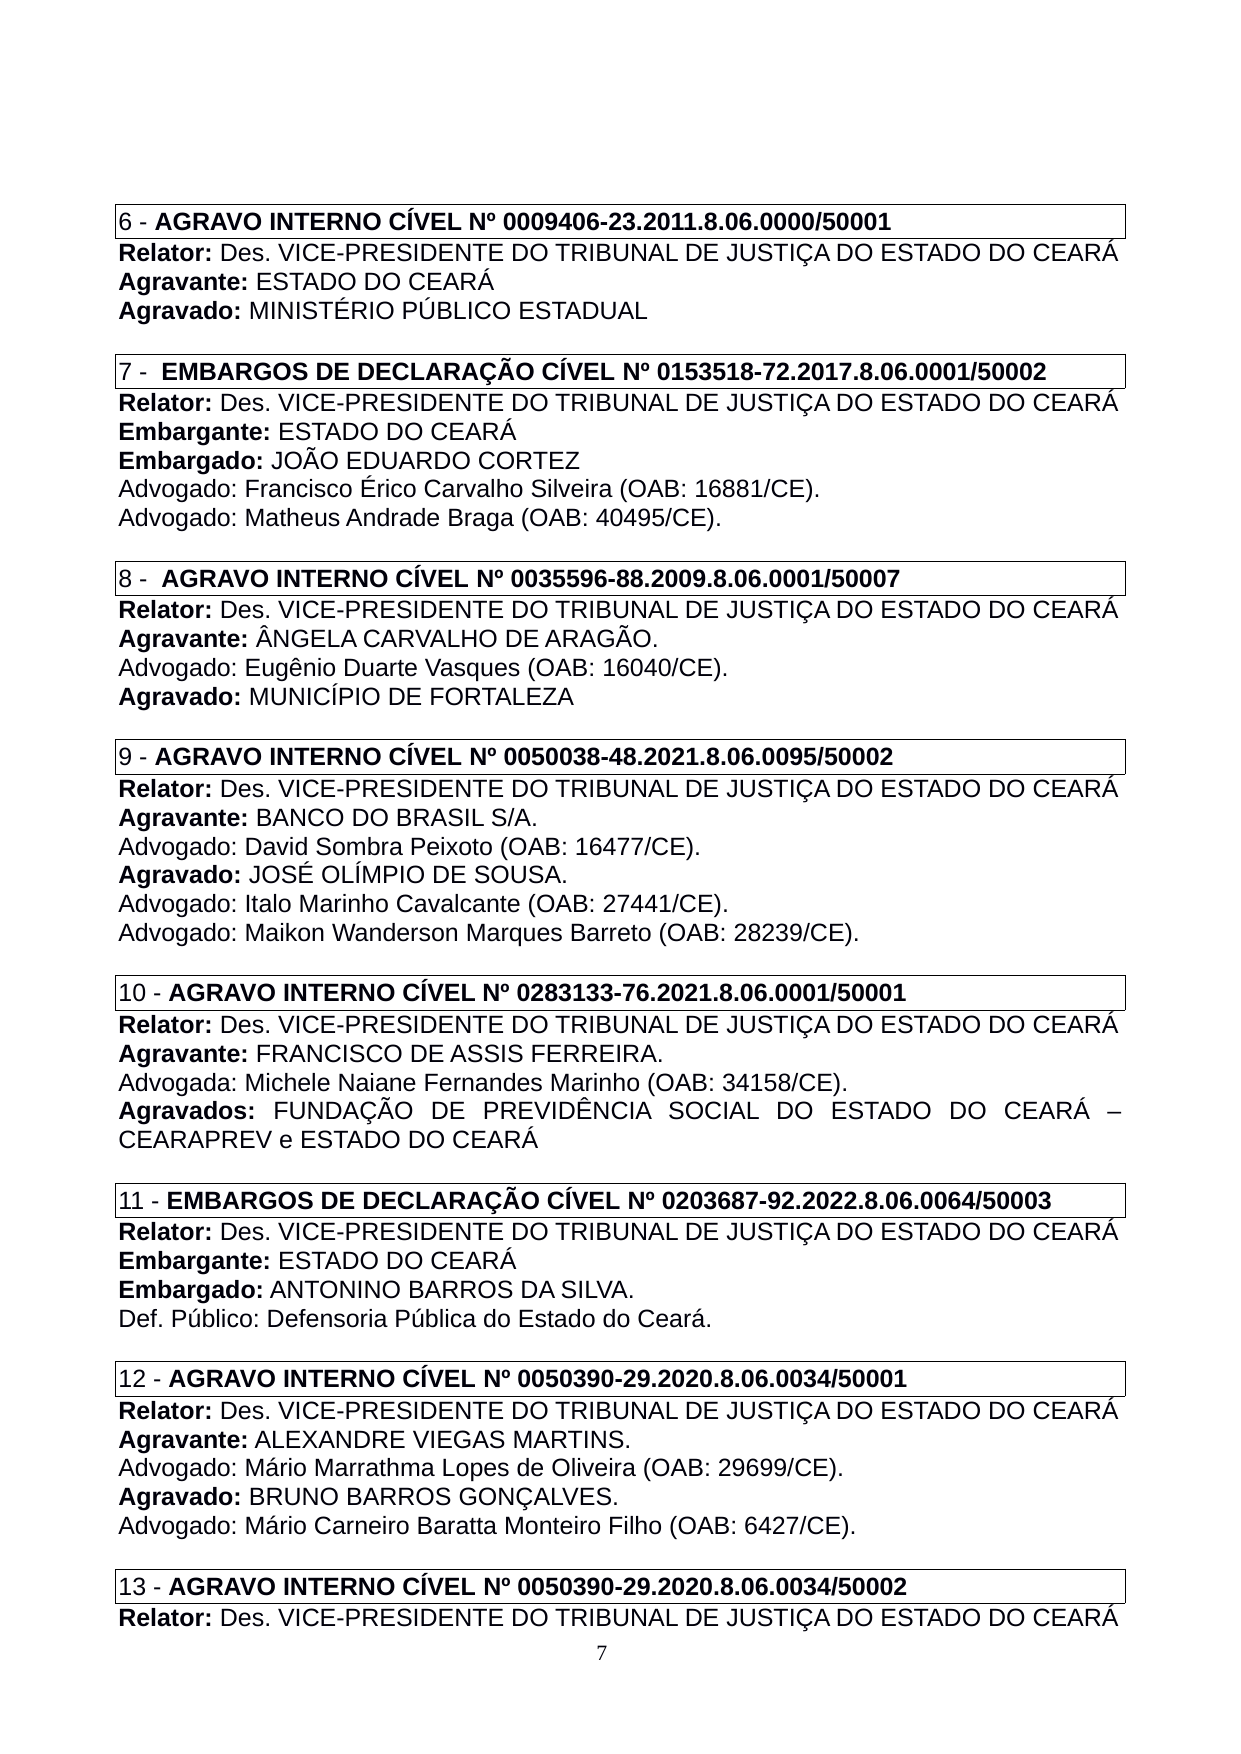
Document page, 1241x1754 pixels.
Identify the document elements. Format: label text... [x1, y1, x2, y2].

list Advogado: David Sombra Peixoto (OAB: 16477/CE). [118, 832, 1122, 860]
list Advogado: Mário Carneiro Baratta Monteiro Filho (OAB: 6427/CE). [118, 1511, 1122, 1540]
list Advogado: Maikon Wanderson Marques Barreto (OAB: 28239/CE). [118, 918, 1122, 947]
list 11 - EMBARGOS DE DECLARAÇÃO CÍVEL Nº 0203687-92.2022.8.06.0064/50003 [116, 1184, 1125, 1217]
list Advogado: Mário Marrathma Lopes de Oliveira (OAB: 29699/CE). [118, 1453, 1122, 1482]
list 9 - AGRAVO INTERNO CÍVEL Nº 0050038-48.2021.8.06.0095/50002 [116, 740, 1125, 774]
list 8 - AGRAVO INTERNO CÍVEL Nº 0035596-88.2009.8.06.0001/50007 [116, 562, 1125, 595]
list 6 - AGRAVO INTERNO CÍVEL Nº 0009406-23.2011.8.06.0000/50001 [116, 205, 1125, 238]
list Relator: Des. VICE-PRESIDENTE DO TRIBUNAL DE JUSTIÇA DO ESTADO DO CEARÁ [118, 596, 1122, 624]
list Agravante: ÂNGELA CARVALHO DE ARAGÃO. [118, 624, 1122, 653]
list Agravado: JOSÉ OLÍMPIO DE SOUSA. [118, 860, 1122, 889]
list Agravante: BANCO DO BRASIL S/A. [118, 803, 1122, 832]
list Def. Público: Defensoria Pública do Estado do Ceará. [118, 1304, 1122, 1332]
list Advogado: Italo Marinho Cavalcante (OAB: 27441/CE). [118, 889, 1122, 918]
list Agravado: MINISTÉRIO PÚBLICO ESTADUAL [118, 296, 1122, 325]
list Advogada: Michele Naiane Fernandes Marinho (OAB: 34158/CE). [118, 1068, 1122, 1096]
list Relator: Des. VICE-PRESIDENTE DO TRIBUNAL DE JUSTIÇA DO ESTADO DO CEARÁ [118, 239, 1122, 267]
list Relator: Des. VICE-PRESIDENTE DO TRIBUNAL DE JUSTIÇA DO ESTADO DO CEARÁ [118, 1218, 1122, 1246]
list Advogado: Eugênio Duarte Vasques (OAB: 16040/CE). [118, 653, 1122, 682]
list 7 - EMBARGOS DE DECLARAÇÃO CÍVEL Nº 0153518-72.2017.8.06.0001/50002 [116, 355, 1125, 388]
list Relator: Des. VICE-PRESIDENTE DO TRIBUNAL DE JUSTIÇA DO ESTADO DO CEARÁ [118, 1604, 1122, 1632]
list Agravante: ALEXANDRE VIEGAS MARTINS. [118, 1425, 1122, 1453]
list 13 - AGRAVO INTERNO CÍVEL Nº 0050390-29.2020.8.06.0034/50002 [116, 1570, 1125, 1603]
list Embargante: ESTADO DO CEARÁ [118, 1246, 1122, 1275]
list 12 - AGRAVO INTERNO CÍVEL Nº 0050390-29.2020.8.06.0034/50001 [116, 1362, 1125, 1396]
list 10 - AGRAVO INTERNO CÍVEL Nº 0283133-76.2021.8.06.0001/50001 [116, 976, 1125, 1010]
list Agravante: ESTADO DO CEARÁ [118, 267, 1122, 296]
list Embargado: ANTONINO BARROS DA SILVA. [118, 1275, 1122, 1304]
list Agravante: FRANCISCO DE ASSIS FERREIRA. [118, 1039, 1122, 1068]
list Embargado: JOÃO EDUARDO CORTEZ [118, 446, 1122, 474]
list Relator: Des. VICE-PRESIDENTE DO TRIBUNAL DE JUSTIÇA DO ESTADO DO CEARÁ [118, 1397, 1122, 1425]
list Relator: Des. VICE-PRESIDENTE DO TRIBUNAL DE JUSTIÇA DO ESTADO DO CEARÁ [118, 1011, 1122, 1039]
list Advogado: Francisco Érico Carvalho Silveira (OAB: 16881/CE). [118, 474, 1122, 503]
list Relator: Des. VICE-PRESIDENTE DO TRIBUNAL DE JUSTIÇA DO ESTADO DO CEARÁ [118, 775, 1122, 803]
list Agravado: MUNICÍPIO DE FORTALEZA [118, 682, 1122, 711]
list Agravado: BRUNO BARROS GONÇALVES. [118, 1482, 1122, 1511]
list Advogado: Matheus Andrade Braga (OAB: 40495/CE). [118, 503, 1122, 532]
list Embargante: ESTADO DO CEARÁ [118, 417, 1122, 446]
list Relator: Des. VICE-PRESIDENTE DO TRIBUNAL DE JUSTIÇA DO ESTADO DO CEARÁ [118, 389, 1122, 417]
list Agravados: FUNDAÇÃO DE PREVIDÊNCIA SOCIAL DO ESTADO DO CEARÁ – CEARAPREV e ESTADO DO CEARÁ [118, 1096, 1122, 1154]
